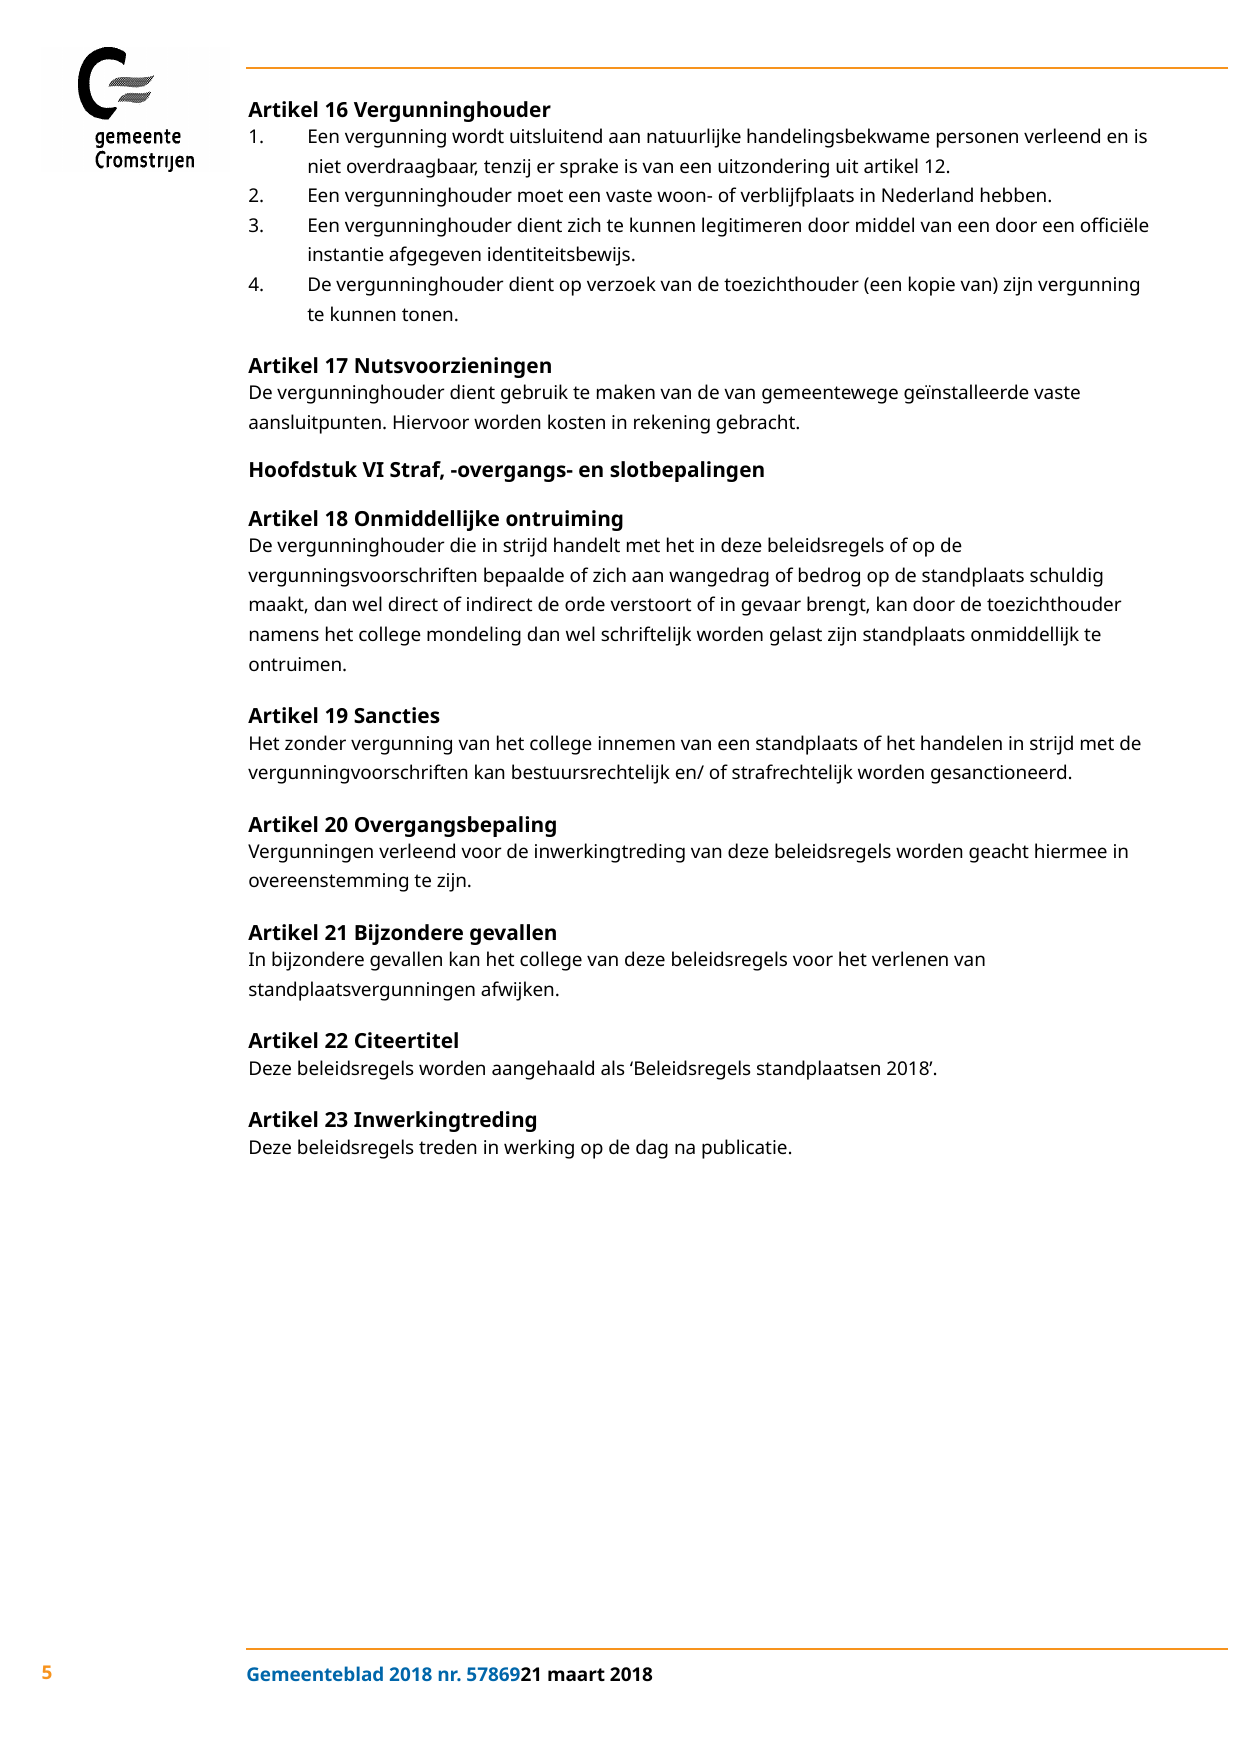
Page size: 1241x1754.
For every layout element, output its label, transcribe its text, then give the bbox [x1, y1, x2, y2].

text Artikel 22 Citeertitel [248, 1027, 1152, 1055]
text Artikel 18 Onmiddellijke ontruiming [248, 504, 1152, 532]
list Een vergunning wordt uitsluitend aan natuurlijke handelingsbekwame personen verleend en is niet overdraagbaar, tenzij er sprake is van een uitzondering uit artikel 12. [248, 123, 1152, 178]
list Een vergunninghouder moet een vaste woon- of verblijfplaats in Nederland hebben. [248, 182, 1152, 208]
text Artikel 16 Vergunninghouder [248, 95, 1152, 123]
text Deze beleidsregels treden in werking op de dag na publicatie. [248, 1134, 1152, 1159]
text Artikel 20 Overgangsbepaling [248, 810, 1152, 838]
text Hoofdstuk VI Straf, -overgangs- en slotbepalingen [248, 455, 1152, 483]
text De vergunninghouder dient gebruik te maken van de van gemeentewege geïnstalleerde vaste aansluitpunten. Hiervoor worden kosten in rekening gebracht. [248, 379, 1152, 435]
text De vergunninghouder die in strijd handelt met het in deze beleidsregels of op de vergunningsvoorschriften bepaalde of zich aan wangedrag of bedrog op de standplaats schuldig maakt, dan wel direct of indirect de orde verstoort of in gevaar brengt, kan door de toezichthouder namens het college mondeling dan wel schriftelijk worden gelast zijn standplaats onmiddellijk te ontruimen. [248, 532, 1152, 677]
text Vergunningen verleend voor de inwerkingtreding van deze beleidsregels worden geacht hiermee in overeenstemming te zijn. [248, 838, 1152, 893]
text Artikel 21 Bijzondere gevallen [248, 918, 1152, 947]
text Deze beleidsregels worden aangehaald als ‘Beleidsregels standplaatsen 2018’. [248, 1055, 1152, 1081]
text Artikel 19 Sancties [248, 701, 1152, 730]
text Het zonder vergunning van het college innemen van een standplaats of het handelen in strijd met de vergunningvoorschriften kan bestuursrechtelijk en/ of strafrechtelijk worden gesanctioneerd. [248, 730, 1152, 785]
list Een vergunninghouder dient zich te kunnen legitimeren door middel van een door een officiële instantie afgegeven identiteitsbewijs. [248, 212, 1152, 267]
text Artikel 17 Nutsvoorzieningen [248, 351, 1152, 379]
list De vergunninghouder dient op verzoek van de toezichthouder (een kopie van) zijn vergunning te kunnen tonen. [248, 271, 1152, 326]
text Artikel 23 Inwerkingtreding [248, 1105, 1152, 1134]
text In bijzondere gevallen kan het college van deze beleidsregels voor het verlenen van standplaatsvergunningen afwijken. [248, 947, 1152, 1002]
picture [41, 47, 231, 172]
